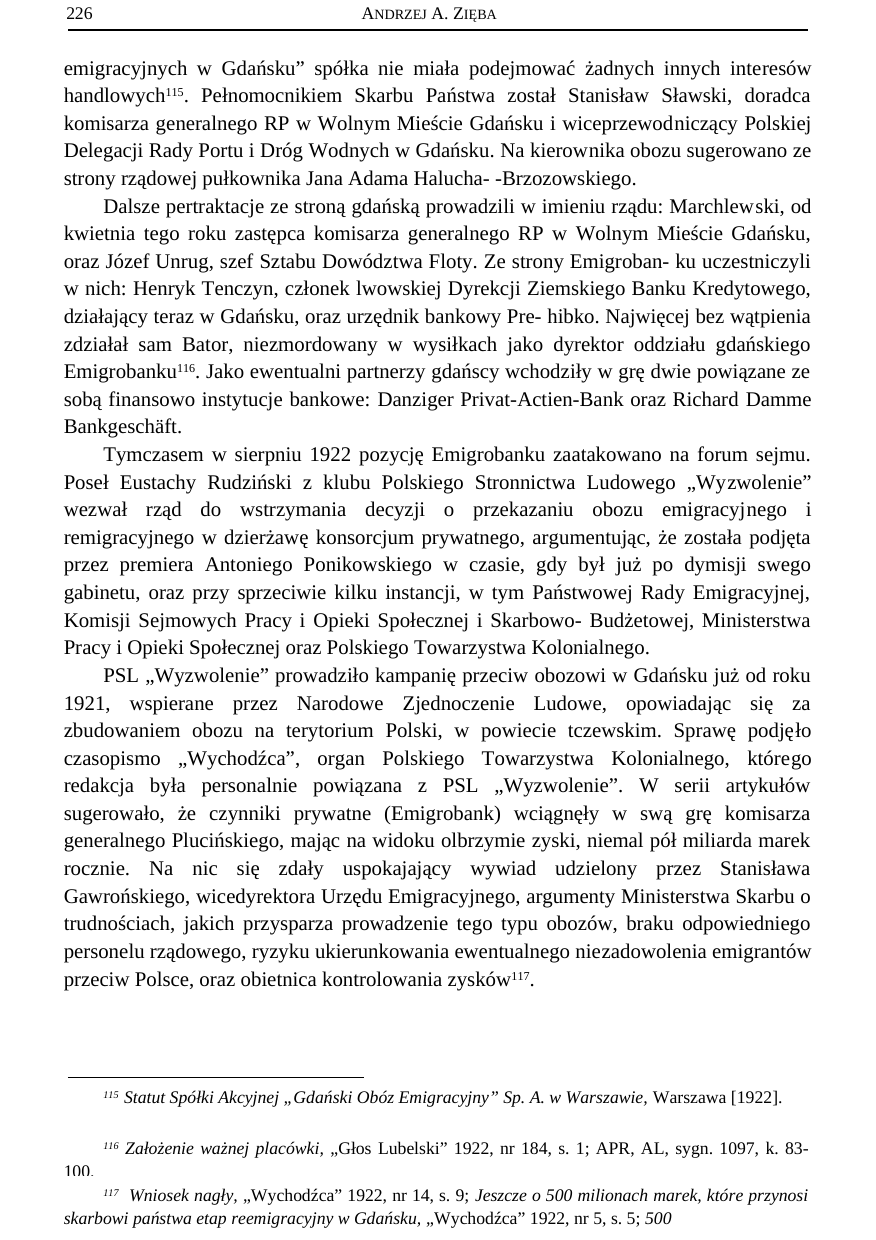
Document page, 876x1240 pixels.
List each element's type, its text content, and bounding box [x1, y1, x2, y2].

text Tymczasem w sierpniu 1922 pozycję Emigrobanku zaatakowano na forum sejmu. Poseł Eustachy Rudziński z klubu Polskiego Stronnictwa Ludowego „Wy­zwolenie” wezwał rząd do wstrzymania decyzji o przekazaniu obozu emigracyj­nego i remigracyjnego w dzierżawę konsorcjum prywatnego, argumentując, że została podjęta przez premiera Antoniego Ponikowskiego w czasie, gdy był już po dymisji swego gabinetu, oraz przy sprzeciwie kilku instancji, w tym Państwowej Rady Emigracyjnej, Komisji Sejmowych Pracy i Opieki Społecznej i Skarbowo- Budżetowej, Ministerstwa Pracy i Opieki Społecznej oraz Polskiego Towarzystwa Kolonialnego. [63, 442, 811, 659]
text Andrzej A. Zięba [361, 2, 516, 23]
text PSL „Wyzwolenie” prowadziło kampanię przeciw obozowi w Gdańsku już od roku 1921, wspierane przez Narodowe Zjednoczenie Ludowe, opowiadając się za zbudowaniem obozu na terytorium Polski, w powiecie tczewskim. Sprawę podję­ło czasopismo „Wychodźca”, organ Polskiego Towarzystwa Kolonialnego, które­go redakcja była personalnie powiązana z PSL „Wyzwolenie”. W serii artykułów sugerowało, że czynniki prywatne (Emigrobank) wciągnęły w swą grę komisarza generalnego Plucińskiego, mając na widoku olbrzymie zyski, niemal pół miliarda marek rocznie. Na nic się zdały uspokajający wywiad udzielony przez Stanisława Gawrońskiego, wicedyrektora Urzędu Emigracyjnego, argumenty Ministerstwa Skarbu o trudnościach, jakich przysparza prowadzenie tego typu obozów, braku odpowiedniego personelu rządowego, ryzyku ukierunkowania ewentualnego nie­zadowolenia emigrantów przeciw Polsce, oraz obietnica kontrolowania zysków117. [63, 663, 811, 991]
text 116 Założenie ważnej placówki, „Głos Lubelski” 1922, nr 184, s. 1; APR, AL, sygn. 1097, k. 83-100. [63, 1137, 810, 1176]
text 226 [66, 2, 99, 23]
text Dalsze pertraktacje ze stroną gdańską prowadzili w imieniu rządu: Marchlew­ski, od kwietnia tego roku zastępca komisarza generalnego RP w Wolnym Mieście Gdańsku, oraz Józef Unrug, szef Sztabu Dowództwa Floty. Ze strony Emigroban- ku uczestniczyli w nich: Henryk Tenczyn, członek lwowskiej Dyrekcji Ziemskiego Banku Kredytowego, działający teraz w Gdańsku, oraz urzędnik bankowy Pre- hibko. Najwięcej bez wątpienia zdziałał sam Bator, niezmordowany w wysiłkach jako dyrektor oddziału gdańskiego Emigrobanku116. Jako ewentualni partnerzy gdańscy wchodziły w grę dwie powiązane ze sobą finansowo instytucje bankowe: Danziger Privat-Actien-Bank oraz Richard Damme Bankgeschäft. [63, 193, 811, 438]
text emigracyjnych w Gdańsku” spółka nie miała podejmować żadnych innych inte­resów handlowych115. Pełnomocnikiem Skarbu Państwa został Stanisław Sławski, doradca komisarza generalnego RP w Wolnym Mieście Gdańsku i wiceprzewod­niczący Polskiej Delegacji Rady Portu i Dróg Wodnych w Gdańsku. Na kierow­nika obozu sugerowano ze strony rządowej pułkownika Jana Adama Halucha- -Brzozowskiego. [63, 56, 811, 190]
text 115 Statut Spółki Akcyjnej „Gdański Obóz Emigracyjny” Sp. A. w Warszawie, Warszawa [1922]. [63, 1087, 810, 1107]
text 117 Wniosek nagły, „Wychodźca” 1922, nr 14, s. 9; Jeszcze o 500 milionach marek, które przynosi skarbowi państwa etap reemigracyjny w Gdańsku, „Wychodźca” 1922, nr 5, s. 5; 500 [63, 1184, 810, 1228]
